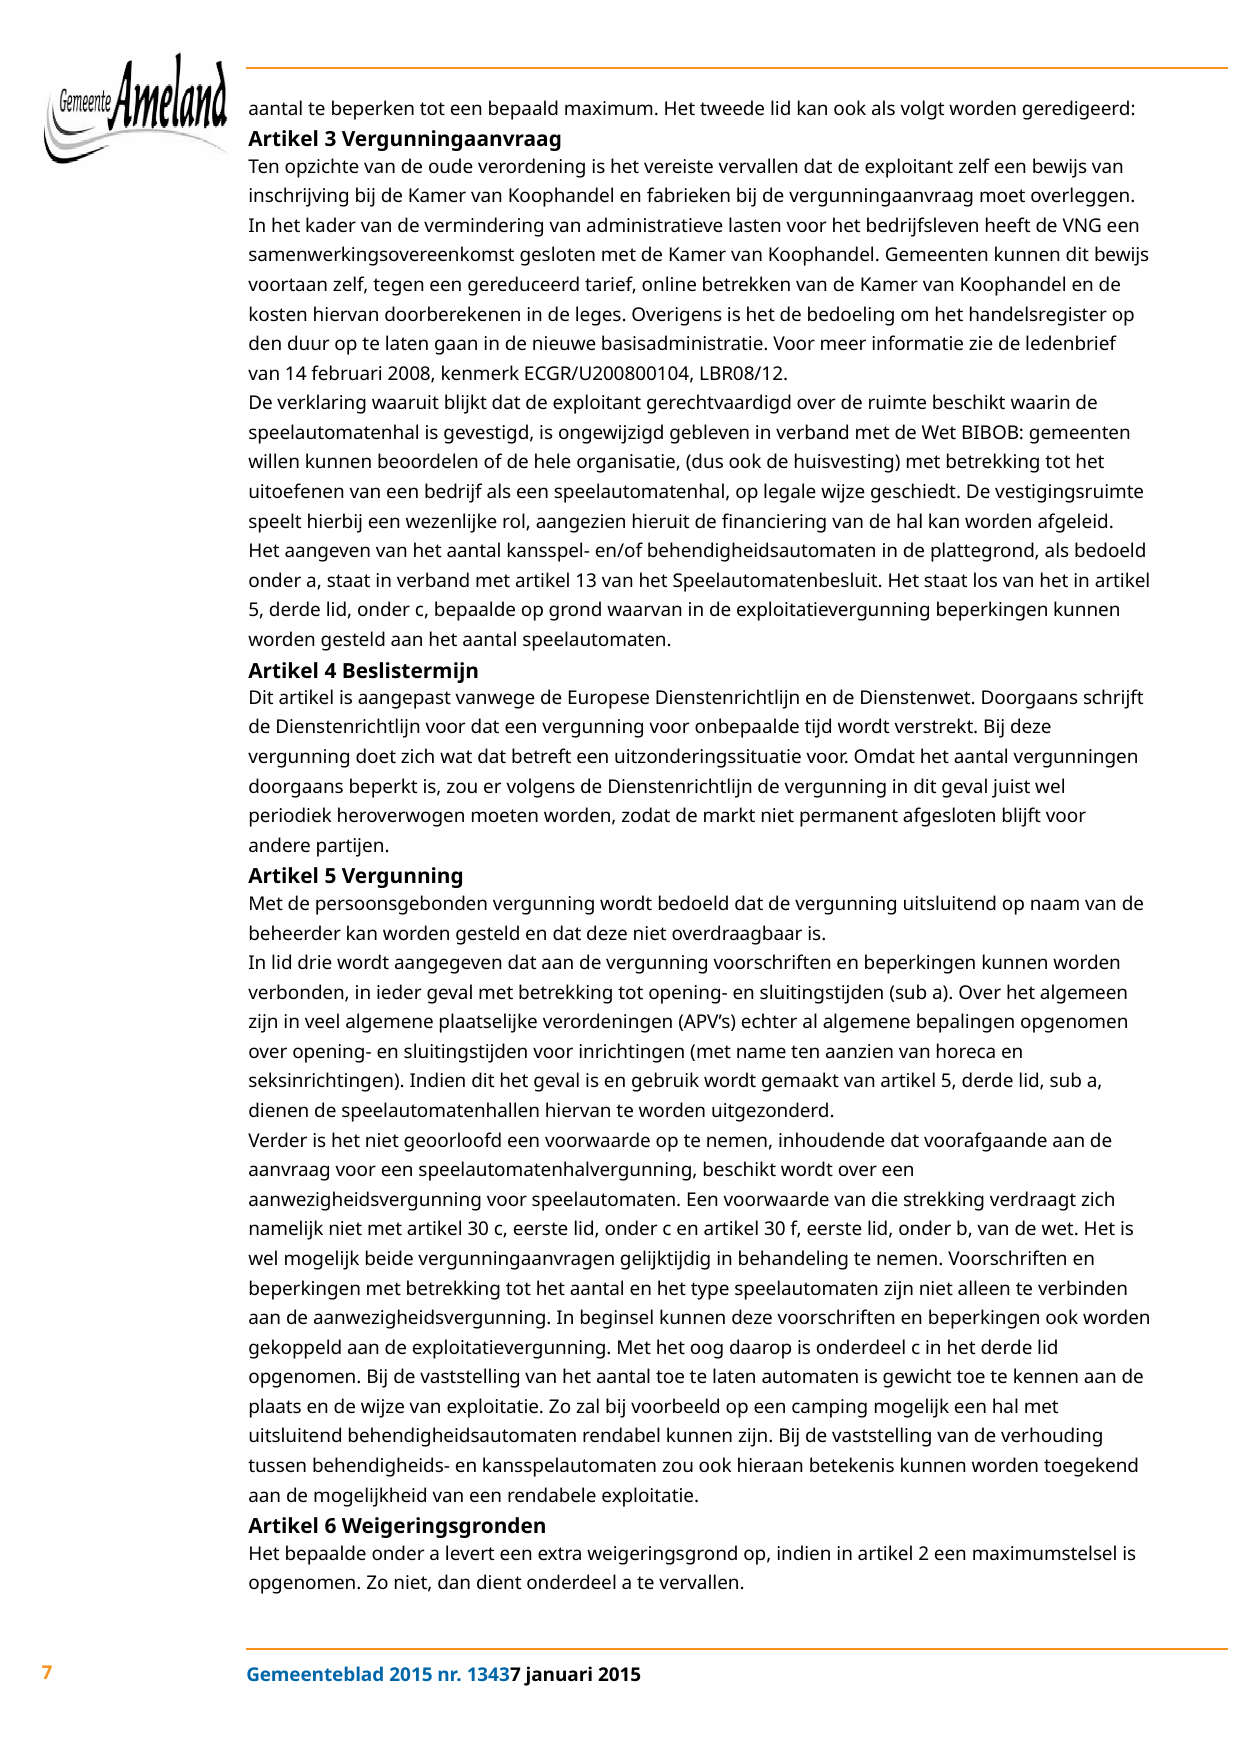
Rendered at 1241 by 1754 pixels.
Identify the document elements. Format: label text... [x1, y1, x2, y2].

text Het aangeven van het aantal kansspel- en/of behendigheidsautomaten in de plattegrond, als bedoeld onder a, staat in verband met artikel 13 van het Speelautomatenbesluit. Het staat los van het in artikel 5, derde lid, onder c, bepaalde op grond waarvan in de exploitatievergunning beperkingen kunnen worden gesteld aan het aantal speelautomaten. [248, 537, 1152, 652]
text aantal te beperken tot een bepaald maximum. Het tweede lid kan ook als volgt worden geredigeerd: [248, 95, 1152, 121]
text Artikel 4 Beslistermijn [248, 656, 1152, 684]
text De verklaring waaruit blijkt dat de exploitant gerechtvaardigd over de ruimte beschikt waarin de speelautomatenhal is gevestigd, is ongewijzigd gebleven in verband met de Wet BIBOB: gemeenten willen kunnen beoordelen of de hele organisatie, (dus ook de huisvesting) met betrekking tot het uitoefenen van een bedrijf als een speelautomatenhal, op legale wijze geschiedt. De vestigingsruimte speelt hierbij een wezenlijke rol, aangezien hieruit de financiering van de hal kan worden afgeleid. [248, 389, 1152, 533]
text Verder is het niet geoorloofd een voorwaarde op te nemen, inhoudende dat voorafgaande aan de aanvraag voor een speelautomatenhalvergunning, beschikt wordt over een aanwezigheidsvergunning voor speelautomaten. Een voorwaarde van die strekking verdraagt zich namelijk niet met artikel 30 c, eerste lid, onder c en artikel 30 f, eerste lid, onder b, van de wet. Het is wel mogelijk beide vergunningaanvragen gelijktijdig in behandeling te nemen. Voorschriften en beperkingen met betrekking tot het aantal en het type speelautomaten zijn niet alleen te verbinden aan de aanwezigheidsvergunning. In beginsel kunnen deze voorschriften en beperkingen ook worden gekoppeld aan de exploitatievergunning. Met het oog daarop is onderdeel c in het derde lid opgenomen. Bij de vaststelling van het aantal toe te laten automaten is gewicht toe te kennen aan de plaats en de wijze van exploitatie. Zo zal bij voorbeeld op een camping mogelijk een hal met uitsluitend behendigheidsautomaten rendabel kunnen zijn. Bij de vaststelling van de verhouding tussen behendigheids- en kansspelautomaten zou ook hieraan betekenis kunnen worden toegekend aan de mogelijkheid van een rendabele exploitatie. [248, 1127, 1152, 1507]
text Het bepaalde onder a levert een extra weigeringsgrond op, indien in artikel 2 een maximumstelsel is opgenomen. Zo niet, dan dient onderdeel a te vervallen. [248, 1540, 1152, 1595]
picture [41, 47, 231, 172]
text Ten opzichte van de oude verordening is het vereiste vervallen dat de exploitant zelf een bewijs van inschrijving bij de Kamer van Koophandel en fabrieken bij de vergunningaanvraag moet overleggen. In het kader van de vermindering van administratieve lasten voor het bedrijfsleven heeft de VNG een samenwerkingsovereenkomst gesloten met de Kamer van Koophandel. Gemeenten kunnen dit bewijs voortaan zelf, tegen een gereduceerd tarief, online betrekken van de Kamer van Koophandel en de kosten hiervan doorberekenen in de leges. Overigens is het de bedoeling om het handelsregister op den duur op te laten gaan in de nieuwe basisadministratie. Voor meer informatie zie de ledenbrief van 14 februari 2008, kenmerk ECGR/U200800104, LBR08/12. [248, 153, 1152, 386]
text Artikel 3 Vergunningaanvraag [248, 124, 1152, 153]
text Met de persoonsgebonden vergunning wordt bedoeld dat de vergunning uitsluitend op naam van de beheerder kan worden gesteld en dat deze niet overdraagbaar is. [248, 890, 1152, 945]
text Artikel 5 Vergunning [248, 862, 1152, 890]
text In lid drie wordt aangegeven dat aan de vergunning voorschriften en beperkingen kunnen worden verbonden, in ieder geval met betrekking tot opening- en sluitingstijden (sub a). Over het algemeen zijn in veel algemene plaatselijke verordeningen (APV’s) echter al algemene bepalingen opgenomen over opening- en sluitingstijden voor inrichtingen (met name ten aanzien van horeca en seksinrichtingen). Indien dit het geval is en gebruik wordt gemaakt van artikel 5, derde lid, sub a, dienen de speelautomatenhallen hiervan te worden uitgezonderd. [248, 949, 1152, 1123]
text Artikel 6 Weigeringsgronden [248, 1511, 1152, 1540]
text Dit artikel is aangepast vanwege de Europese Dienstenrichtlijn en de Dienstenwet. Doorgaans schrijft de Dienstenrichtlijn voor dat een vergunning voor onbepaalde tijd wordt verstrekt. Bij deze vergunning doet zich wat dat betreft een uitzonderingssituatie voor. Omdat het aantal vergunningen doorgaans beperkt is, zou er volgens de Dienstenrichtlijn de vergunning in dit geval juist wel periodiek heroverwogen moeten worden, zodat de markt niet permanent afgesloten blijft voor andere partijen. [248, 684, 1152, 858]
